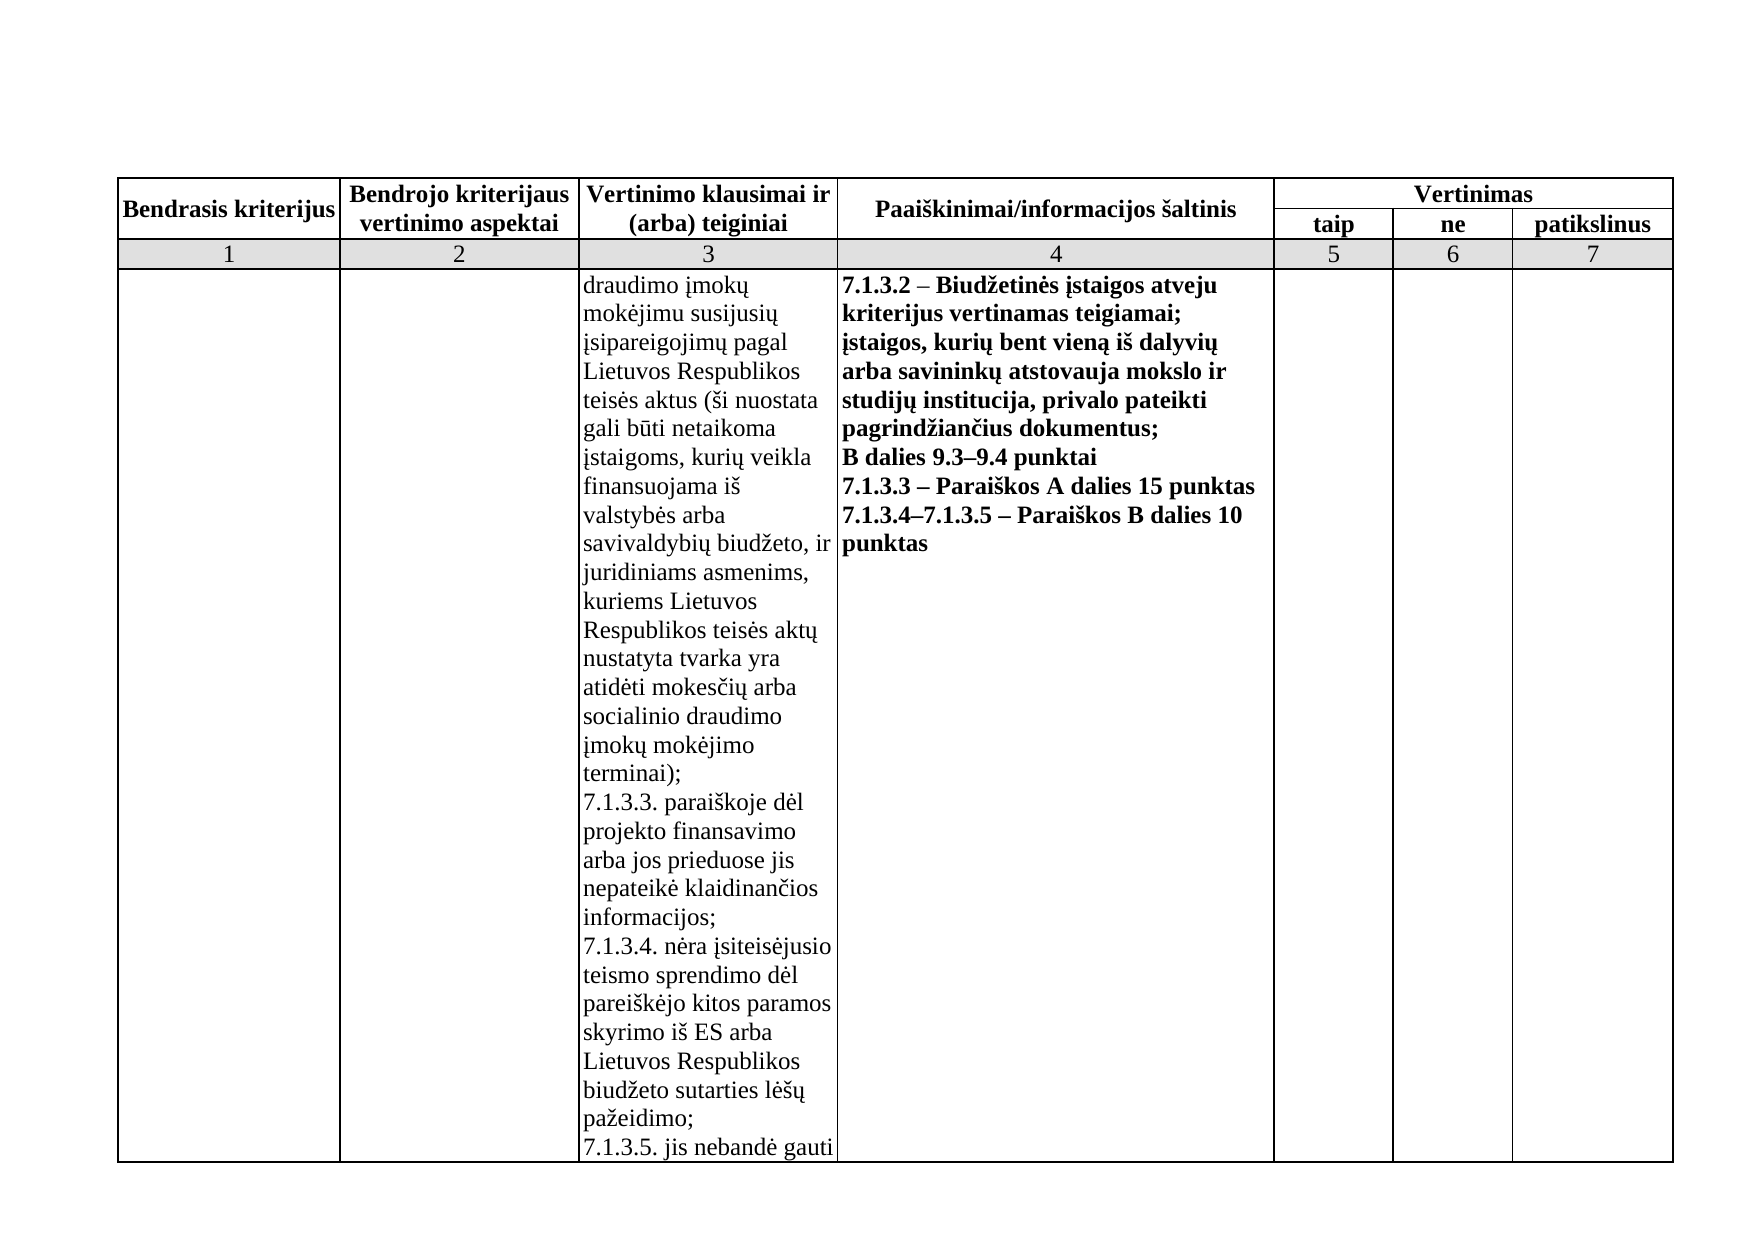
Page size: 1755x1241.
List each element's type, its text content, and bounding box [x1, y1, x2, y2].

table_header Paaiškinimai/informacijos šaltinis [838, 179, 1273, 238]
table_header Bendrasis kriterijus [119, 179, 339, 238]
table_cell [341, 270, 578, 1161]
table_cell draudimo įmokų mokėjimu susijusių įsipareigojimų pagal Lietuvos Respublikos teisės aktus (ši nuostata gali būti netaikoma įstaigoms, kurių veikla finansuojama iš valstybės arba savivaldybių biudžeto, ir juridiniams asmenims, kuriems Lietuvos Respublikos teisės aktų nustatyta tvarka yra atidėti mokesčių arba socialinio draudimo įmokų mokėjimo terminai); 7.1.3.3. paraiškoje dėl projekto finansavimo arba jos prieduose jis nepateikė klaidinančios informacijos; 7.1.3.4. nėra įsiteisėjusio teismo sprendimo dėl pareiškėjo kitos paramos skyrimo iš ES arba Lietuvos Respublikos biudžeto sutarties lėšų pažeidimo; 7.1.3.5. jis nebandė gauti [580, 270, 837, 1161]
table_cell patikslinus [1513, 209, 1672, 238]
table_cell [1513, 270, 1672, 1161]
table_cell 2 [341, 240, 578, 268]
table_cell 6 [1394, 240, 1512, 268]
table_header Vertinimas [1275, 179, 1672, 207]
table_cell [1275, 270, 1392, 1161]
table_header Vertinimo klausimai ir (arba) teiginiai [580, 179, 837, 238]
table_header Bendrojo kriterijaus vertinimo aspektai [341, 179, 578, 238]
table_cell 7 [1513, 240, 1672, 268]
table_cell 4 [838, 240, 1273, 268]
table_cell 5 [1275, 240, 1392, 268]
table_cell taip [1275, 209, 1392, 238]
table_cell ne [1394, 209, 1512, 238]
table_cell [119, 270, 339, 1161]
table_cell 3 [580, 240, 837, 268]
table_cell [1394, 270, 1512, 1161]
table_cell 1 [119, 240, 339, 268]
table_cell 7.1.3.2 – Biudžetinės įstaigos atveju kriterijus vertinamas teigiamai; įstaigos, kurių bent vieną iš dalyvių arba savininkų atstovauja mokslo ir studijų institucija, privalo pateikti pagrindžiančius dokumentus; B dalies 9.3–9.4 punktai 7.1.3.3 – Paraiškos A dalies 15 punktas 7.1.3.4–7.1.3.5 – Paraiškos B dalies 10 punktas [838, 270, 1273, 1161]
